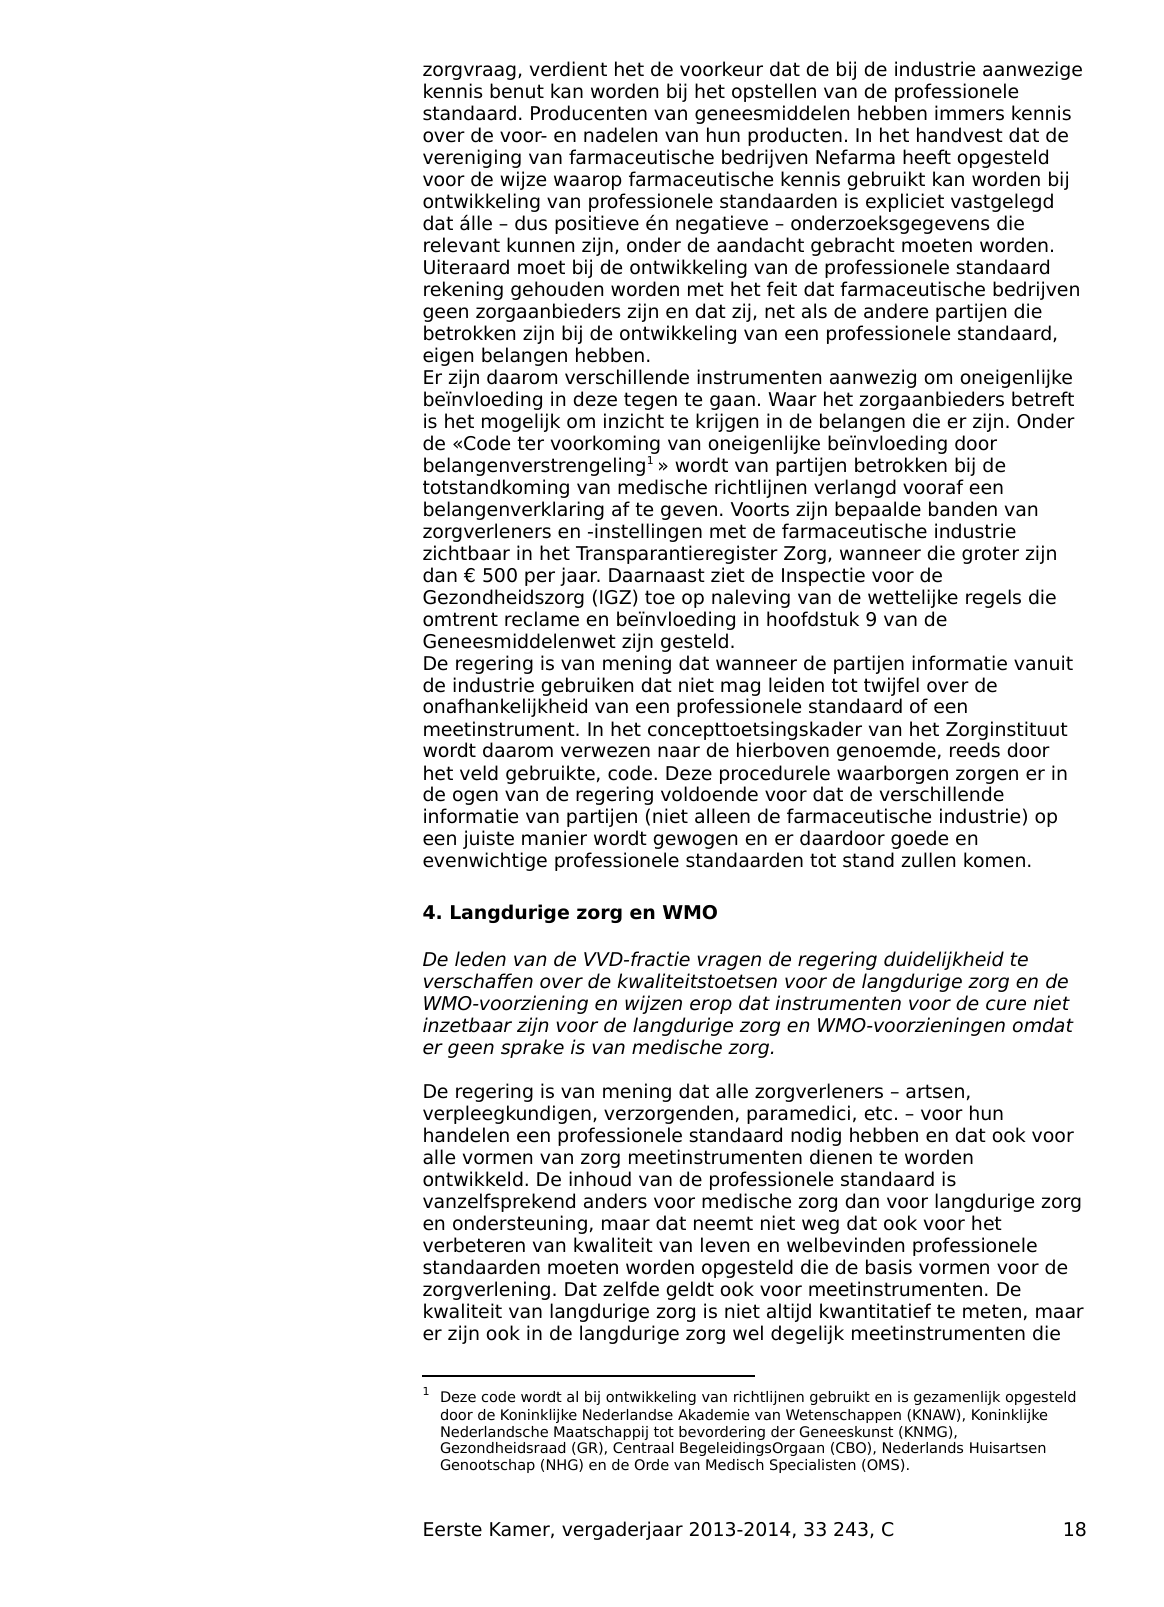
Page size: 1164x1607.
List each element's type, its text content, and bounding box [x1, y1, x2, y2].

text zorgvraag, verdient het de voorkeur dat de bij de industrie aanwezige kennis benut kan worden bij het opstellen van de professionele standaard. Producenten van geneesmiddelen hebben immers kennis over de voor- en nadelen van hun producten. In het handvest dat de vereniging van farmaceutische bedrijven Nefarma heeft opgesteld voor de wijze waarop farmaceutische kennis gebruikt kan worden bij ontwikkeling van professionele standaarden is expliciet vastgelegd dat álle – dus positieve én negatieve – onderzoeksgegevens die relevant kunnen zijn, onder de aandacht gebracht moeten worden. [422, 59, 1087, 257]
text De regering is van mening dat wanneer de partijen informatie vanuit de industrie gebruiken dat niet mag leiden tot twijfel over de onafhankelijkheid van een professionele standaard of een meetinstrument. In het concepttoetsingskader van het Zorginstituut wordt daarom verwezen naar de hierboven genoemde, reeds door het veld gebruikte, code. Deze procedurele waarborgen zorgen er in de ogen van de regering voldoende voor dat de verschillende informatie van partijen (niet alleen de farmaceutische industrie) op een juiste manier wordt gewogen en er daardoor goede en evenwichtige professionele standaarden tot stand zullen komen. [422, 652, 1087, 872]
text De leden van de VVD-fractie vragen de regering duidelijkheid te verschaffen over de kwaliteitstoetsen voor de langdurige zorg en de WMO-voorziening en wijzen erop dat instrumenten voor de cure niet inzetbaar zijn voor de langdurige zorg en WMO-voorzieningen omdat er geen sprake is van medische zorg. [422, 949, 1087, 1059]
text Deze code wordt al bij ontwikkeling van richtlijnen gebruikt en is gezamenlijk opgesteld door de Koninklijke Nederlandse Akademie van Wetenschappen (KNAW), Koninklijke Nederlandsche Maatschappij tot bevordering der Geneeskunst (KNMG), Gezondheidsraad (GR), Centraal BegeleidingsOrgaan (CBO), Nederlands Huisartsen Genootschap (NHG) en de Orde van Medisch Specialisten (OMS). [422, 1385, 1087, 1474]
text Uiteraard moet bij de ontwikkeling van de professionele standaard rekening gehouden worden met het feit dat farmaceutische bedrijven geen zorgaanbieders zijn en dat zij, net als de andere partijen die betrokken zijn bij de ontwikkeling van een professionele standaard, eigen belangen hebben. [422, 257, 1087, 367]
text Er zijn daarom verschillende instrumenten aanwezig om oneigenlijke beïnvloeding in deze tegen te gaan. Waar het zorgaanbieders betreft is het mogelijk om inzicht te krijgen in de belangen die er zijn. Onder de «Code ter voorkoming van oneigenlijke beïnvloeding door belangenverstrengeling» wordt van partijen betrokken bij de totstandkoming van medische richtlijnen verlangd vooraf een belangenverklaring af te geven. Voorts zijn bepaalde banden van zorgverleners en -instellingen met de farmaceutische industrie zichtbaar in het Transparantieregister Zorg, wanneer die groter zijn dan € 500 per jaar. Daarnaast ziet de Inspectie voor de Gezondheidszorg (IGZ) toe op naleving van de wettelijke regels die omtrent reclame en beïnvloeding in hoofdstuk 9 van de Geneesmiddelenwet zijn gesteld. [422, 367, 1087, 652]
text De regering is van mening dat alle zorgverleners – artsen, verpleegkundigen, verzorgenden, paramedici, etc. – voor hun handelen een professionele standaard nodig hebben en dat ook voor alle vormen van zorg meetinstrumenten dienen te worden ontwikkeld. De inhoud van de professionele standaard is vanzelfsprekend anders voor medische zorg dan voor langdurige zorg en ondersteuning, maar dat neemt niet weg dat ook voor het verbeteren van kwaliteit van leven en welbevinden professionele standaarden moeten worden opgesteld die de basis vormen voor de zorgverlening. Dat zelfde geldt ook voor meetinstrumenten. De kwaliteit van langdurige zorg is niet altijd kwantitatief te meten, maar er zijn ook in de langdurige zorg wel degelijk meetinstrumenten die [422, 1081, 1087, 1345]
subtitle 4. Langdurige zorg en WMO [422, 902, 1087, 924]
